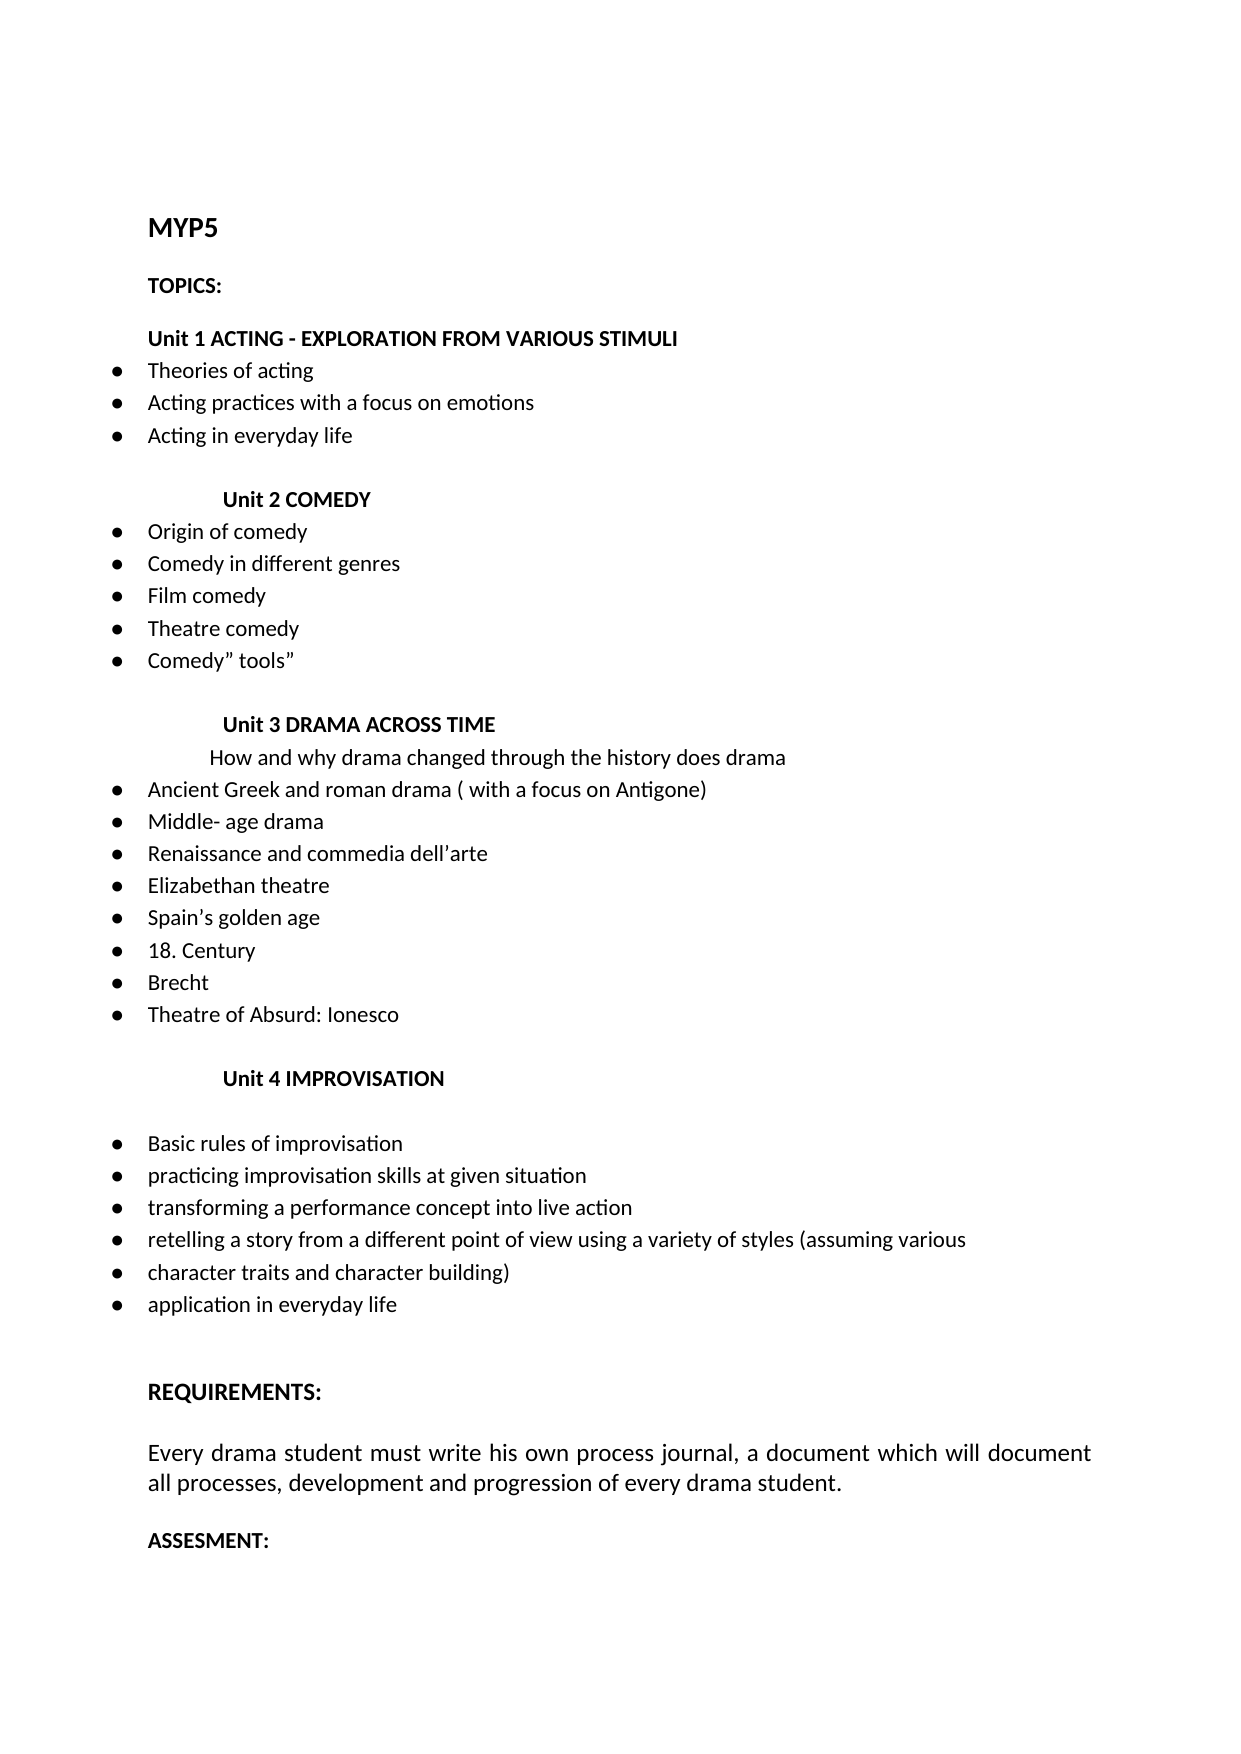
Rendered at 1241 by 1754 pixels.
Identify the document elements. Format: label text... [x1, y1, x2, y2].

list 18. Century [110, 936, 1093, 964]
list Acting practices with a focus on emotions [110, 388, 1093, 417]
text Unit 4 IMPROVISATION [223, 1064, 1093, 1092]
list transforming a performance concept into live action [110, 1193, 1093, 1221]
list Comedy” tools” [110, 646, 1093, 674]
text ASSESMENT: [148, 1526, 1093, 1554]
text Every drama student must write his own process journal, a document which will document all processes, development and progression of every drama student. [148, 1437, 1093, 1498]
list practicing improvisation skills at given situation [110, 1161, 1093, 1189]
text Unit 1 ACTING - EXPLORATION FROM VARIOUS STIMULI [148, 324, 1093, 352]
list Acting in everyday life [110, 421, 1093, 449]
list Theatre of Absurd: Ionesco [110, 1000, 1093, 1028]
list Comedy in different genres [110, 549, 1093, 577]
text How and why drama changed through the history does drama [148, 743, 1093, 771]
text Unit 2 COMEDY [223, 485, 1093, 513]
list character traits and character building) [110, 1258, 1093, 1286]
text TOPICS: [148, 271, 1093, 299]
list Elizabethan theatre [110, 871, 1093, 899]
list Middle- age drama [110, 807, 1093, 835]
text MYP5 [148, 209, 1093, 245]
list Theories of acting [110, 356, 1093, 384]
list Spain’s golden age [110, 903, 1093, 932]
list Film comedy [110, 582, 1093, 610]
text REQUIREMENTS: [148, 1376, 1093, 1406]
list Renaissance and commedia dell’arte [110, 839, 1093, 867]
list Brecht [110, 968, 1093, 996]
list Ancient Greek and roman drama ( with a focus on Antigone) [110, 775, 1093, 803]
list Theatre comedy [110, 614, 1093, 642]
text Unit 3 DRAMA ACROSS TIME [223, 710, 1093, 738]
list Basic rules of improvisation [110, 1129, 1093, 1157]
list retelling a story from a different point of view using a variety of styles (assuming various [110, 1225, 1093, 1253]
list Origin of comedy [110, 517, 1093, 545]
list application in everyday life [110, 1290, 1093, 1318]
